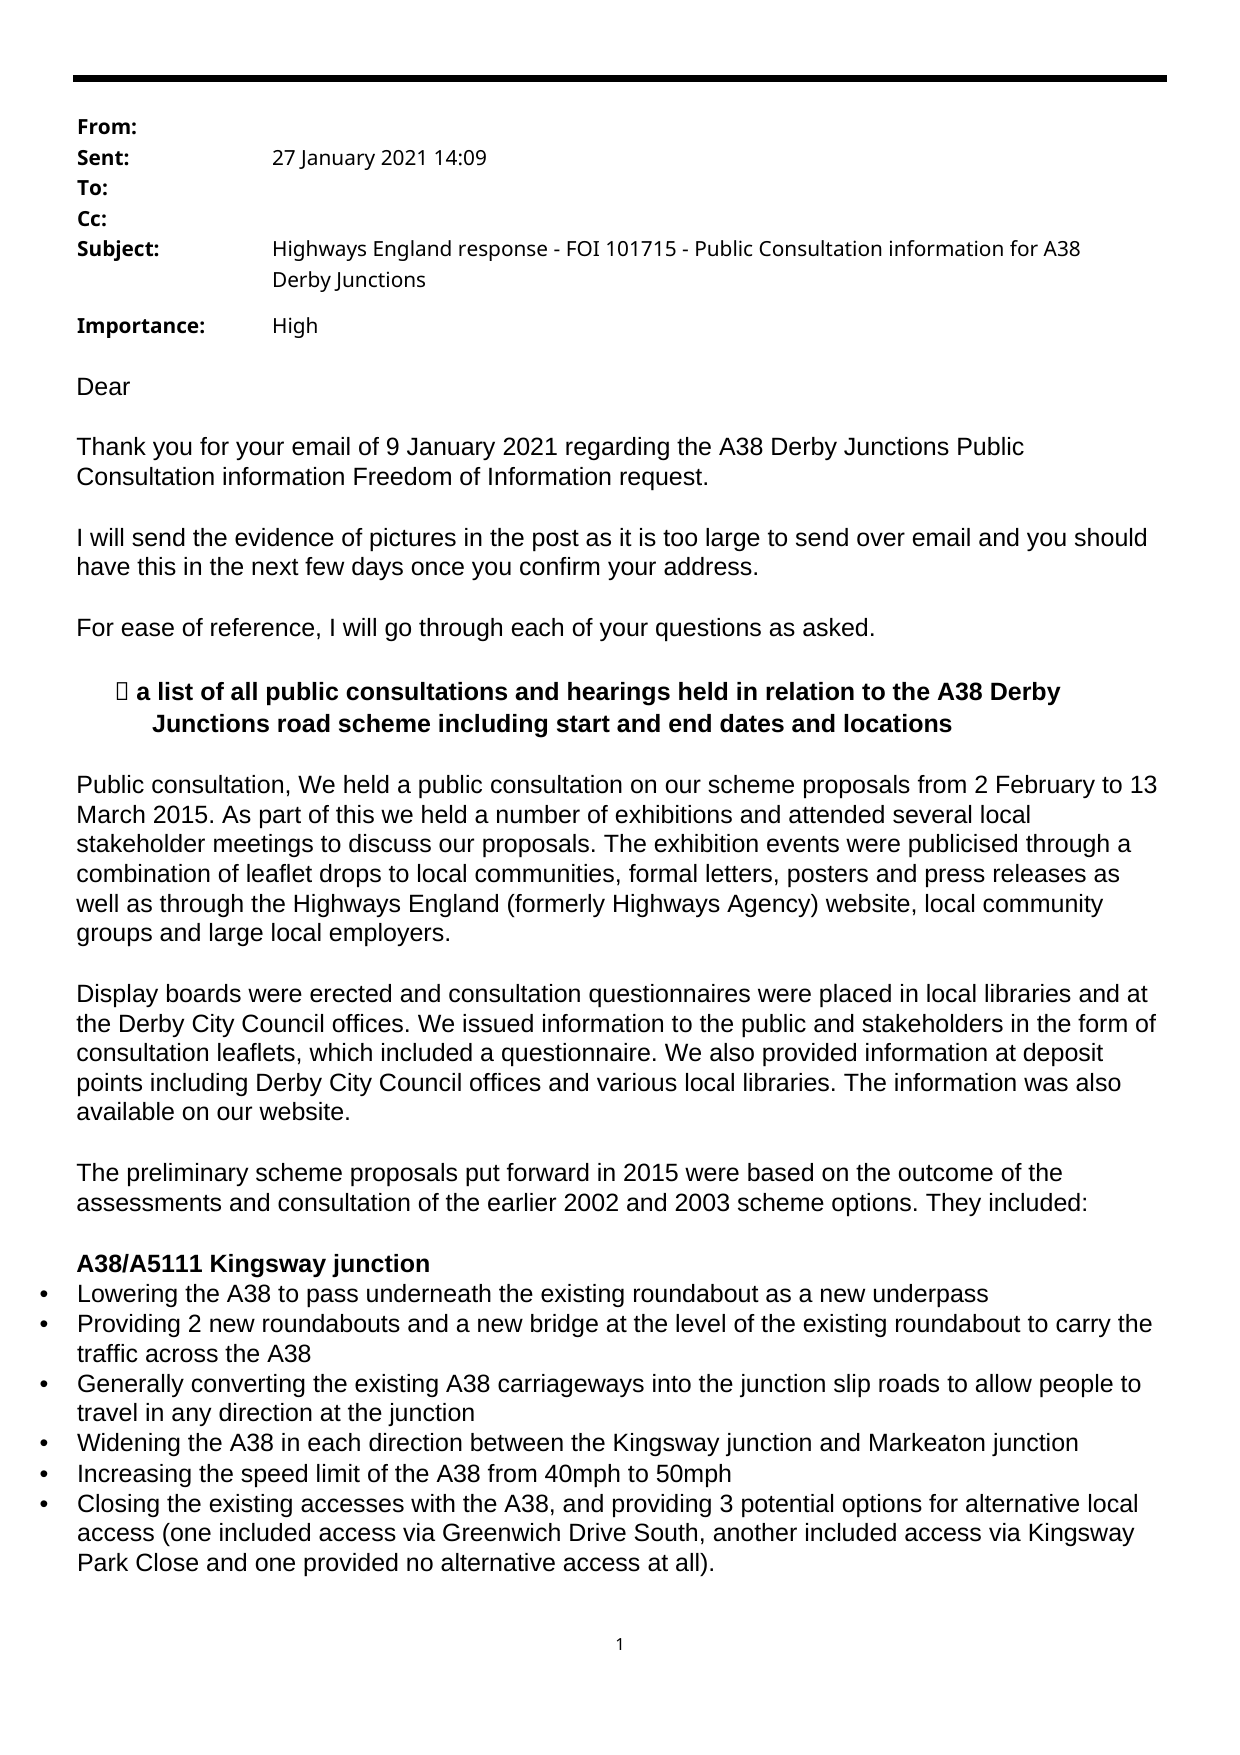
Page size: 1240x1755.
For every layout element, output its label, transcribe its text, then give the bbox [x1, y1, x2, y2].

table_cell Importance: [77, 304, 272, 341]
subtitle  a list of all public consultations and hearings held in relation to the A38 Derby Junctions road scheme including start and end dates and locations [114, 674, 1164, 738]
table_header From: [77, 112, 272, 143]
text Display boards were erected and consultation questionnaires were placed in local libraries and at the Derby City Council offices. We issued information to the public and stakeholders in the form of consultation leaflets, which included a questionnaire. We also provided information at deposit points including Derby City Council offices and various local libraries. The information was also available on our website. [76, 979, 1164, 1126]
table_cell To: [77, 173, 272, 204]
list Widening the A38 in each direction between the Kingsway junction and Markeaton junction [39, 1428, 1164, 1457]
text For ease of reference, I will go through each of your questions as asked. [76, 613, 1164, 642]
table_header [272, 112, 1164, 143]
list Generally converting the existing A38 carriageways into the junction slip roads to allow people to travel in any direction at the junction [39, 1369, 1164, 1427]
text Dear [76, 372, 1164, 400]
table_cell Cc: [77, 204, 272, 234]
list Increasing the speed limit of the A38 from 40mph to 50mph [39, 1458, 1164, 1487]
list Closing the existing accesses with the A38, and providing 3 potential options for alternative local access (one included access via Greenwich Drive South, another included access via Kingsway Park Close and one provided no alternative access at all). [39, 1489, 1164, 1577]
text I will send the evidence of pictures in the post as it is too large to send over email and you should have this in the next few days once you confirm your address. [76, 523, 1164, 581]
table_cell [272, 173, 1164, 204]
table_cell High [272, 304, 1164, 341]
list Providing 2 new roundabouts and a new bridge at the level of the existing roundabout to carry the traffic across the A38 [39, 1309, 1164, 1367]
text Thank you for your email of 9 January 2021 regarding the A38 Derby Junctions Public Consultation information Freedom of Information request. [76, 432, 1164, 491]
text Public consultation, We held a public consultation on our scheme proposals from 2 February to 13 March 2015. As part of this we held a number of exhibitions and attended several local stakeholder meetings to discuss our proposals. The exhibition events were publicised through a combination of leaflet drops to local communities, formal letters, posters and press releases as well as through the Highways England (formerly Highways Agency) website, local community groups and large local employers. [76, 770, 1164, 947]
subtitle A38/A5111 Kingsway junction [76, 1249, 1164, 1277]
list Lowering the A38 to pass underneath the existing roundabout as a new underpass [39, 1279, 1164, 1308]
table_cell 27 January 2021 14:09 [272, 143, 1164, 173]
table_cell [272, 204, 1164, 234]
table_cell Subject: [77, 235, 272, 304]
text The preliminary scheme proposals put forward in 2015 were based on the outcome of the assessments and consultation of the earlier 2002 and 2003 scheme options. They included: [76, 1158, 1164, 1217]
table_cell Highways England response - FOI 101715 - Public Consultation information for A38 Derby Junctions [272, 235, 1164, 304]
table_cell Sent: [77, 143, 272, 173]
